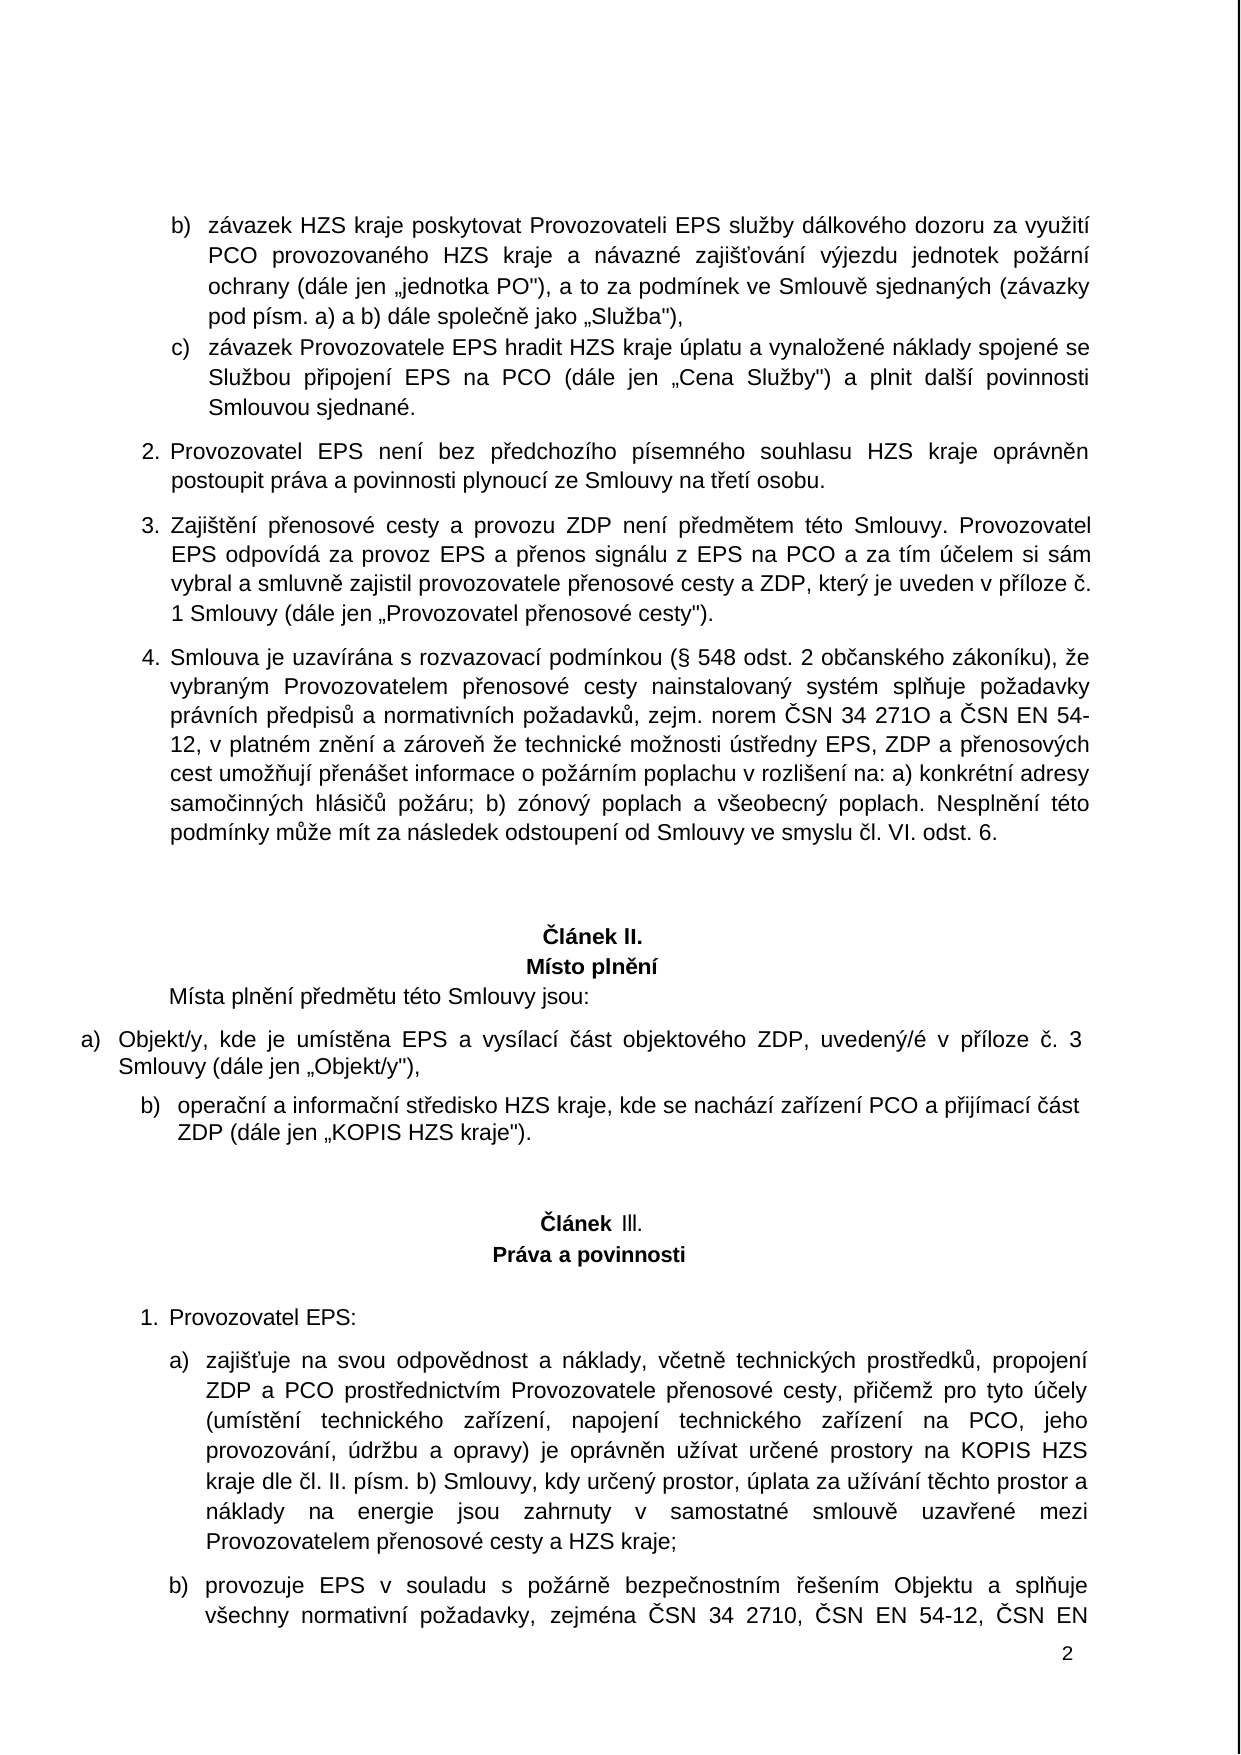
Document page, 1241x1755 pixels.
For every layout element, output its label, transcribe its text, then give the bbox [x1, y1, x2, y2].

list Objekt/y, kde je umístěna EPS a vysílací část objektového ZDP, uvedený/é v příloze č. 3 Smlouvy (dále jen „Objekt/y"), [81, 1026, 1082, 1079]
list provozuje EPS v souladu s požárně bezpečnostním řešením Objektu a splňuje všechny normativní požadavky, zejména ČSN 34 2710, ČSN EN 54-12, ČSN EN [168, 1572, 1088, 1628]
list operační a informační středisko HZS kraje, kde se nachází zařízení PCO a přijímací část ZDP (dále jen „KOPIS HZS kraje"). [140, 1092, 1079, 1145]
list Zajištění přenosové cesty a provozu ZDP není předmětem této Smlouvy. Provozovatel EPS odpovídá za provoz EPS a přenos signálu z EPS na PCO a za tím účelem si sám vybral a smluvně zajistil provozovatele přenosové cesty a ZDP, který je uveden v příloze č. 1 Smlouvy (dále jen „Provozovatel přenosové cesty"). [141, 512, 1092, 626]
text Práva a povinnosti [118, 1242, 1060, 1267]
list Smlouva je uzavírána s rozvazovací podmínkou (§ 548 odst. 2 občanského zákoníku), že vybraným Provozovatelem přenosové cesty nainstalovaný systém splňuje požadavky právních předpisů a normativních požadavků, zejm. norem ČSN 34 271O a ČSN EN 54-12, v platném znění a zároveň že technické možnosti ústředny EPS, ZDP a přenosových cest umožňují přenášet informace o požárním poplachu v rozlišení na: a) konkrétní adresy samočinných hlásičů požáru; b) zónový poplach a všeobecný poplach. Nesplnění této podmínky může mít za následek odstoupení od Smlouvy ve smyslu čl. VI. odst. 6. [142, 644, 1090, 845]
list Provozovatel EPS není bez předchozího písemného souhlasu HZS kraje oprávněn postoupit práva a povinnosti plynoucí ze Smlouvy na třetí osobu. [141, 438, 1089, 493]
list zajišťuje na svou odpovědnost a náklady, včetně technických prostředků, propojení ZDP a PCO prostřednictvím Provozovatele přenosové cesty, přičemž pro tyto účely (umístění technického zařízení, napojení technického zařízení na PCO, jeho provozování, údržbu a opravy) je oprávněn užívat určené prostory na KOPIS HZS kraje dle čl. lI. písm. b) Smlouvy, kdy určený prostor, úplata za užívání těchto prostor a náklady na energie jsou zahrnuty v samostatné smlouvě uzavřené mezi Provozovatelem přenosové cesty a HZS kraje; [169, 1347, 1088, 1554]
text Místa plnění předmětu této Smlouvy jsou: [118, 984, 640, 1009]
list Provozovatel EPS: [140, 1304, 1196, 1330]
list závazek HZS kraje poskytovat Provozovateli EPS služby dálkového dozoru za využití PCO provozovaného HZS kraje a návazné zajišťování výjezdu jednotek požární ochrany (dále jen „jednotka PO"), a to za podmínek ve Smlouvě sjednaných (závazky pod písm. a) a b) dále společně jako „Služba"), [171, 212, 1090, 329]
text Článek lI. Místo plnění [525, 924, 658, 979]
list závazek Provozovatele EPS hradit HZS kraje úplatu a vynaložené náklady spojené se Službou připojení EPS na PCO (dále jen „Cena Služby") a plnit další povinnosti Smlouvou sjednané. [171, 333, 1091, 420]
text Článek Ill. [123, 1210, 1060, 1237]
